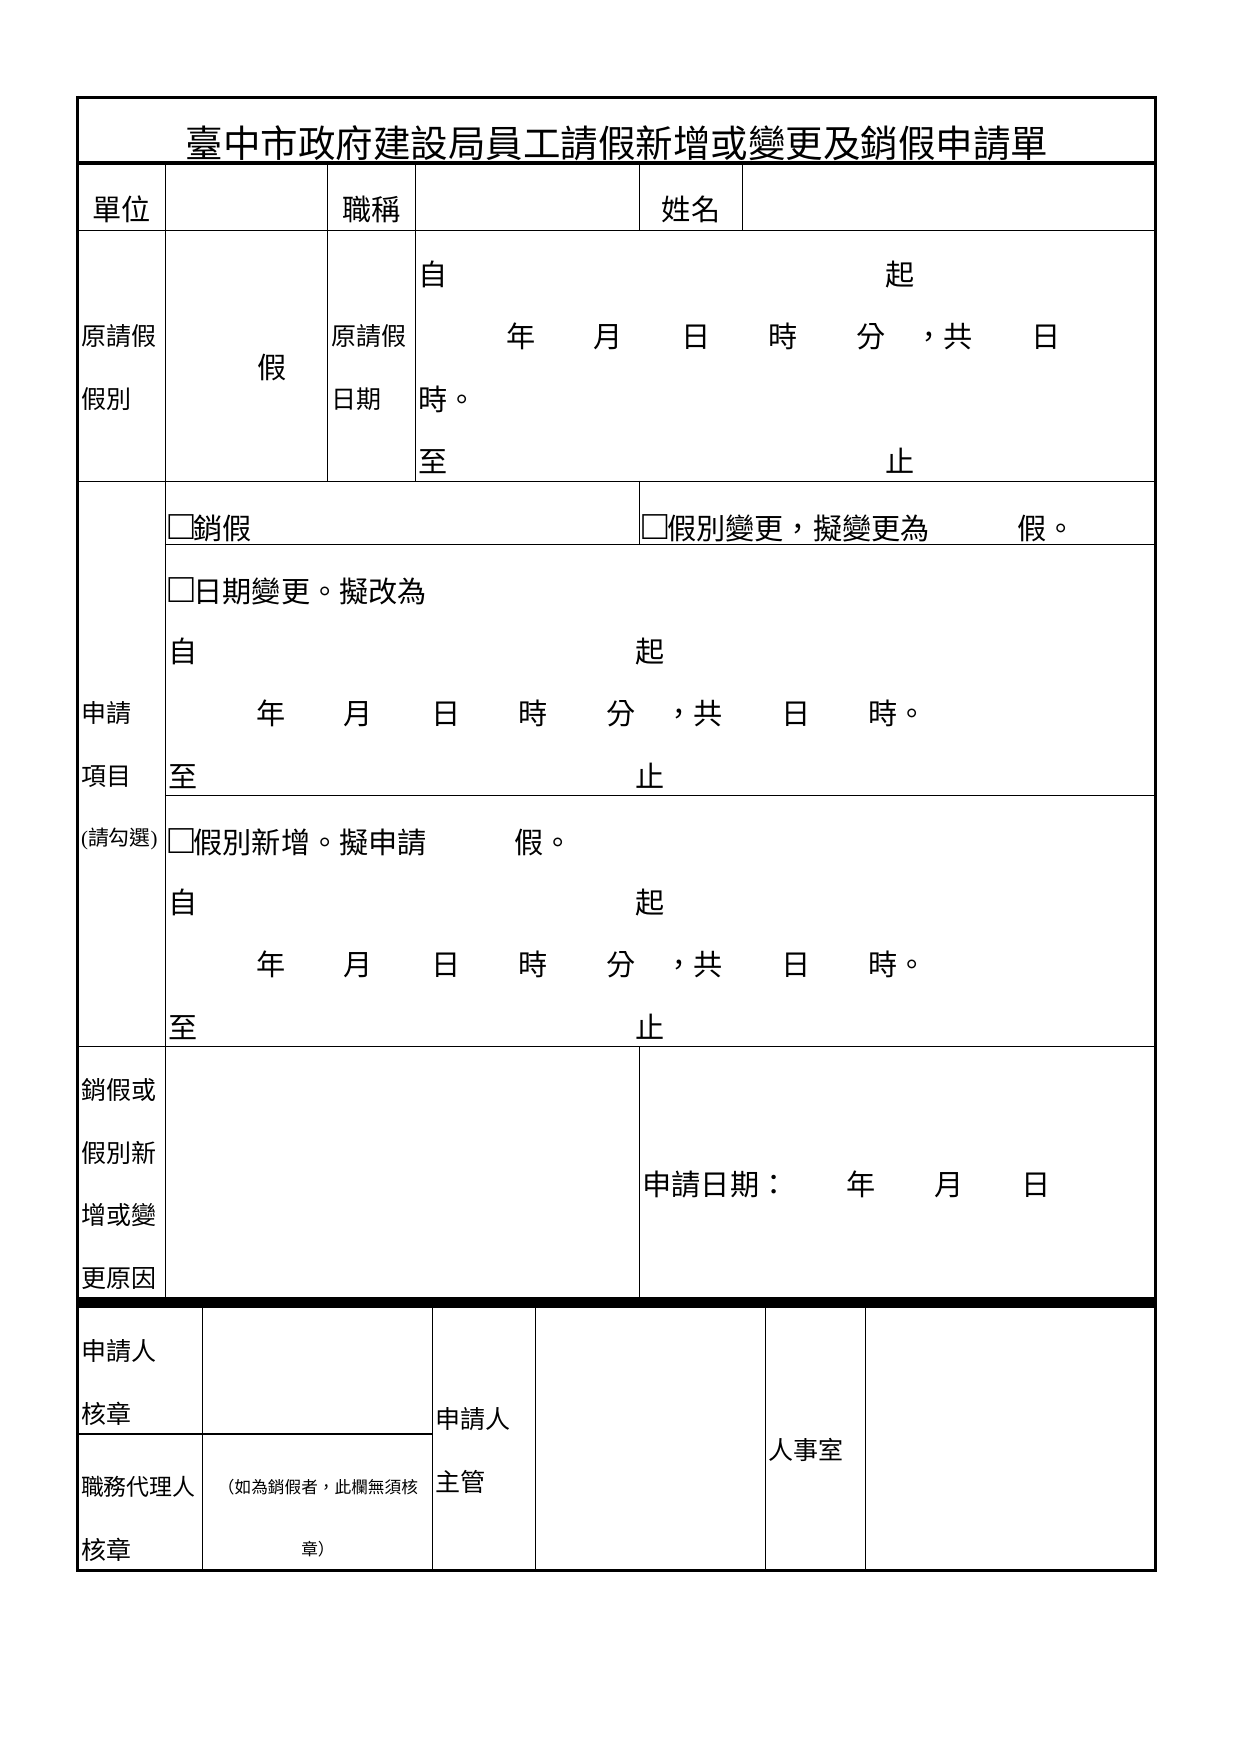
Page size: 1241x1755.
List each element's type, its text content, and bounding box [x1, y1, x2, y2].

table_header 臺中市政府建設局員工請假新增或變更及銷假申請單 [79, 99, 1154, 161]
table_cell 原請假 假別 [79, 231, 165, 481]
table_cell [866, 1308, 1154, 1569]
table_cell [416, 165, 639, 229]
table_cell （如為銷假者，此欄無須核章） [203, 1435, 432, 1569]
table_cell 申請日期： 年 月 日 [640, 1047, 1154, 1297]
table_cell □銷假 [166, 482, 639, 544]
table_cell 單位 [79, 165, 165, 229]
table_cell 姓名 [640, 165, 742, 229]
table_cell 職務代理人 核章 [79, 1435, 202, 1569]
table_cell □日期變更。擬改為 自 起 年 月 日 時 分 ，共 日 時。 至 止 [166, 545, 1154, 795]
table_cell 原請假 日期 [328, 231, 415, 481]
table_cell 人事室 [766, 1308, 865, 1569]
table_cell [166, 1047, 639, 1297]
table_cell 自 起 年 月 日 時 分 ，共 日 時。 至 止 [416, 231, 1154, 481]
table_cell 申請人 主管 [433, 1308, 535, 1569]
table_cell [536, 1308, 765, 1569]
table_cell [203, 1308, 432, 1433]
table_cell [166, 165, 327, 229]
table_cell 銷假或假別新增或變更原因 [79, 1047, 165, 1297]
table_cell □假別新增。擬申請 假。 自 起 年 月 日 時 分 ，共 日 時。 至 止 [166, 796, 1154, 1046]
table_cell 假 [166, 231, 327, 481]
table_cell □假別變更，擬變更為 假。 [640, 482, 1154, 544]
table_cell 申請人 核章 [79, 1308, 202, 1433]
table_cell [743, 165, 1154, 229]
table_cell 職稱 [328, 165, 415, 229]
table_cell 申請 項目 (請勾選) [79, 482, 165, 1046]
